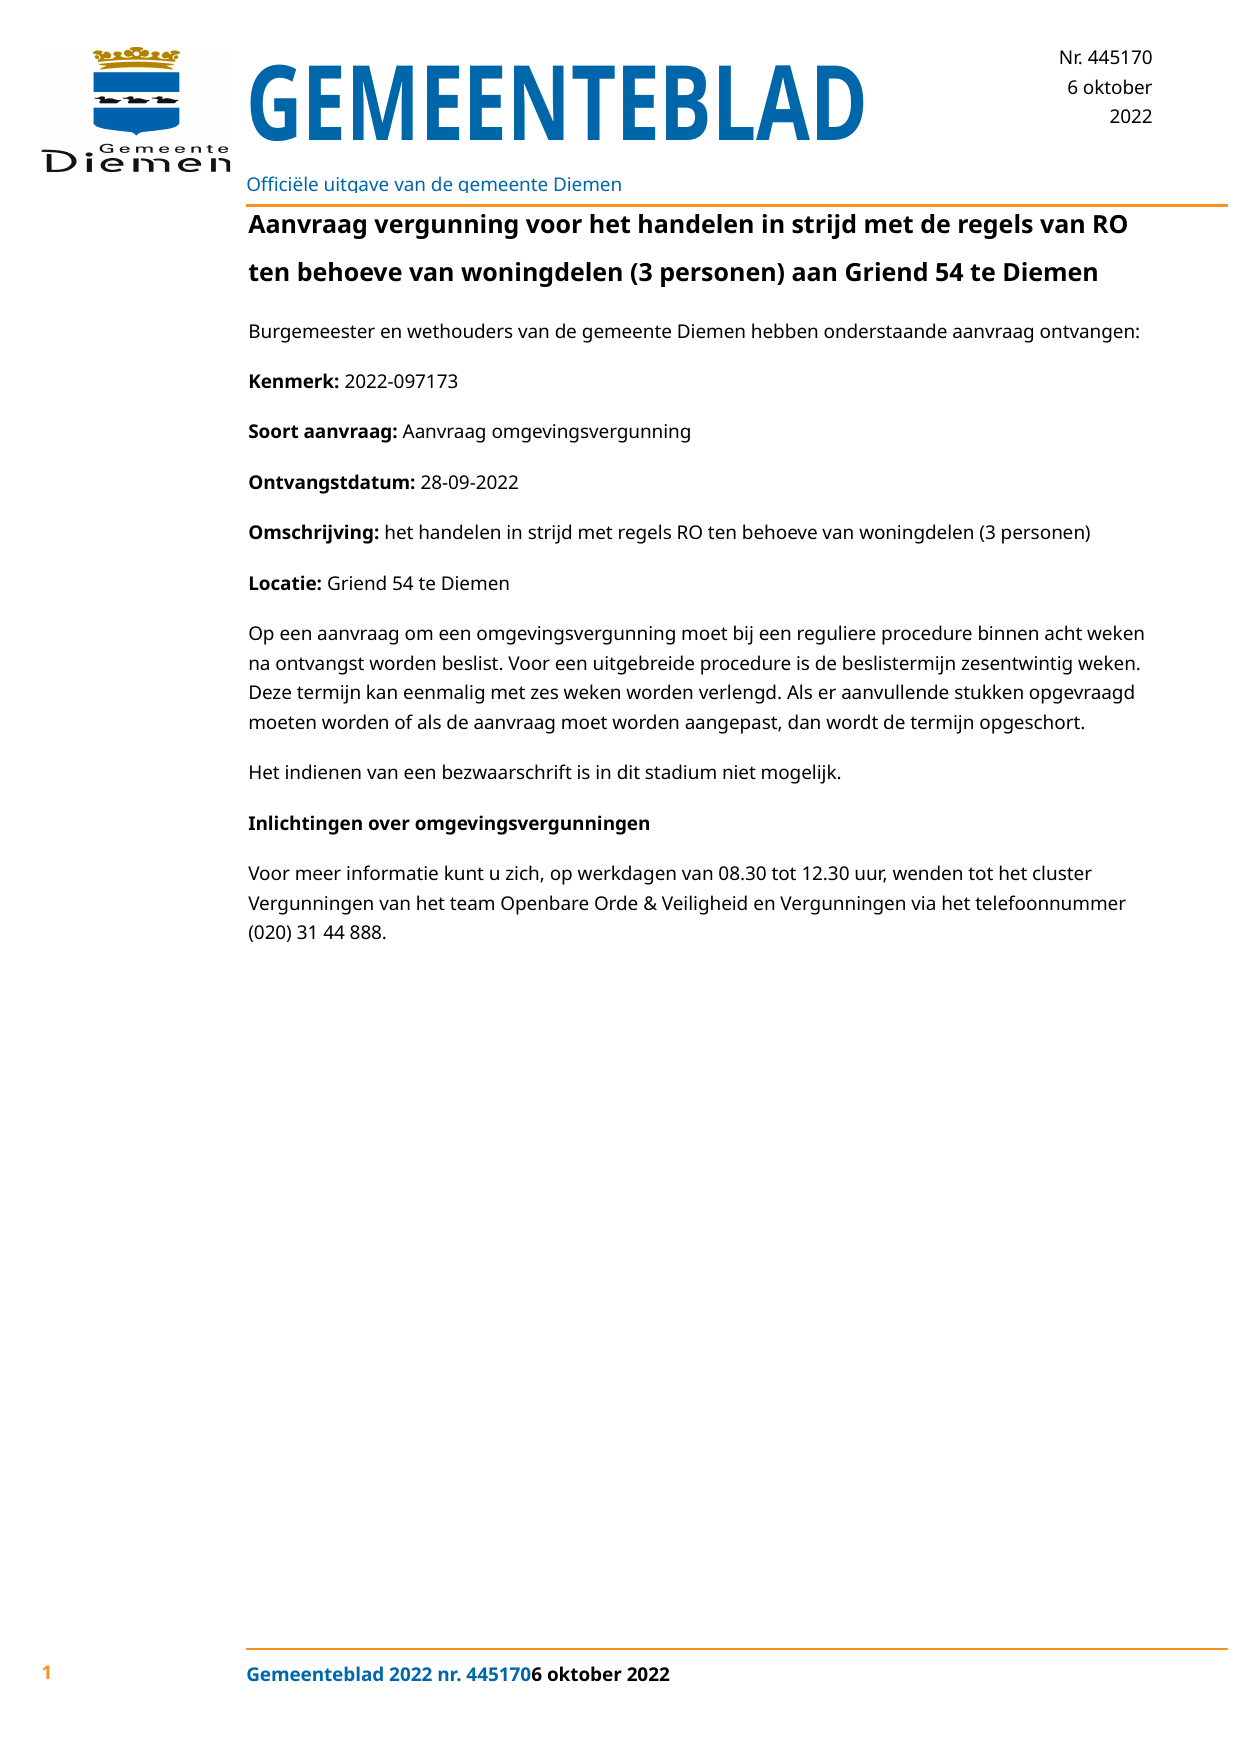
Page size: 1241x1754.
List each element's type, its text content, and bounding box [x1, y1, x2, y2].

text Voor meer informatie kunt u zich, op werkdagen van 08.30 tot 12.30 uur, wenden tot het cluster Vergunningen van het team Openbare Orde & Veiligheid en Vergunningen via het telefoonnummer (020) 31 44 888. [248, 860, 1152, 945]
text Soort aanvraag: Aanvraag omgevingsvergunning [248, 419, 1152, 444]
text Aanvraag vergunning voor het handelen in strijd met de regels van RO ten behoeve van woningdelen (3 personen) aan Griend 54 te Diemen [248, 207, 1152, 288]
text Het indienen van een bezwaarschrift is in dit stadium niet mogelijk. [248, 759, 1152, 785]
text Ontvangstdatum: 28-09-2022 [248, 469, 1152, 495]
text Locatie: Griend 54 te Diemen [248, 570, 1152, 596]
text Inlichtingen over omgevingsvergunningen [248, 810, 1152, 836]
text Op een aanvraag om een omgevingsvergunning moet bij een reguliere procedure binnen acht weken na ontvangst worden beslist. Voor een uitgebreide procedure is de beslistermijn zesentwintig weken. Deze termijn kan eenmalig met zes weken worden verlengd. Als er aanvullende stukken opgevraagd moeten worden of als de aanvraag moet worden aangepast, dan wordt de termijn opgeschort. [248, 620, 1152, 735]
picture [41, 47, 231, 172]
text Kenmerk: 2022-097173 [248, 368, 1152, 394]
text Omschrijving: het handelen in strijd met regels RO ten behoeve van woningdelen (3 personen) [248, 519, 1152, 545]
text Burgemeester en wethouders van de gemeente Diemen hebben onderstaande aanvraag ontvangen: [248, 318, 1152, 344]
